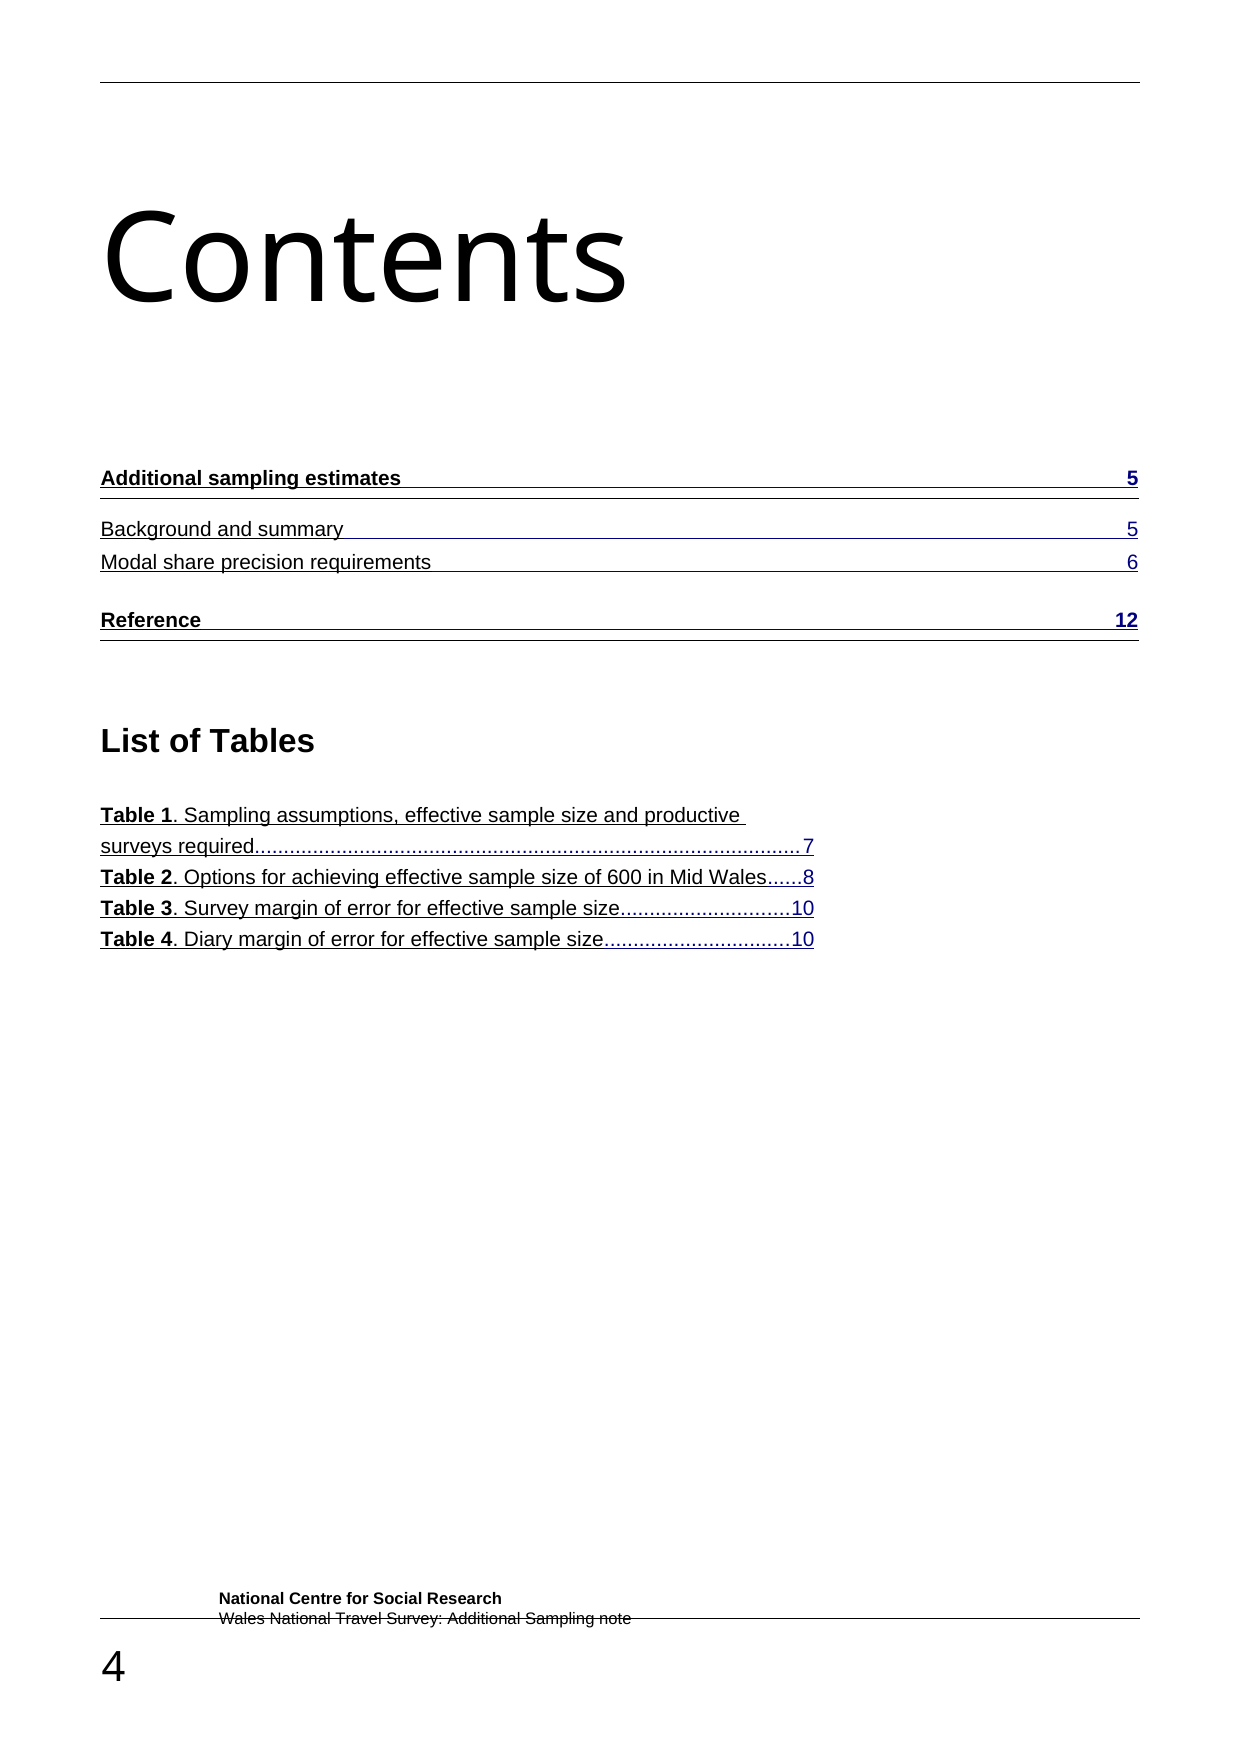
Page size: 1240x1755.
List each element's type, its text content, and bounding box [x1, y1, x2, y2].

text Table 2. Options for achieving effective sample size of 600 in Mid Wales 8 [100, 865, 814, 886]
text Reference 12 [100, 608, 1139, 640]
text Table 4. Diary margin of error for effective sample size 10 [100, 927, 814, 948]
text Table 3. Survey margin of error for effective sample size 10 [100, 896, 814, 917]
text Table 1. Sampling assumptions, effective sample size and productive surveys required 7 [100, 803, 814, 855]
text Additional sampling estimates 5 [100, 466, 1139, 498]
text Contents [100, 179, 814, 332]
text Background and summary 5 [100, 517, 1139, 541]
text List of Tables [100, 721, 814, 760]
text Modal share precision requirements 6 [100, 550, 1139, 574]
